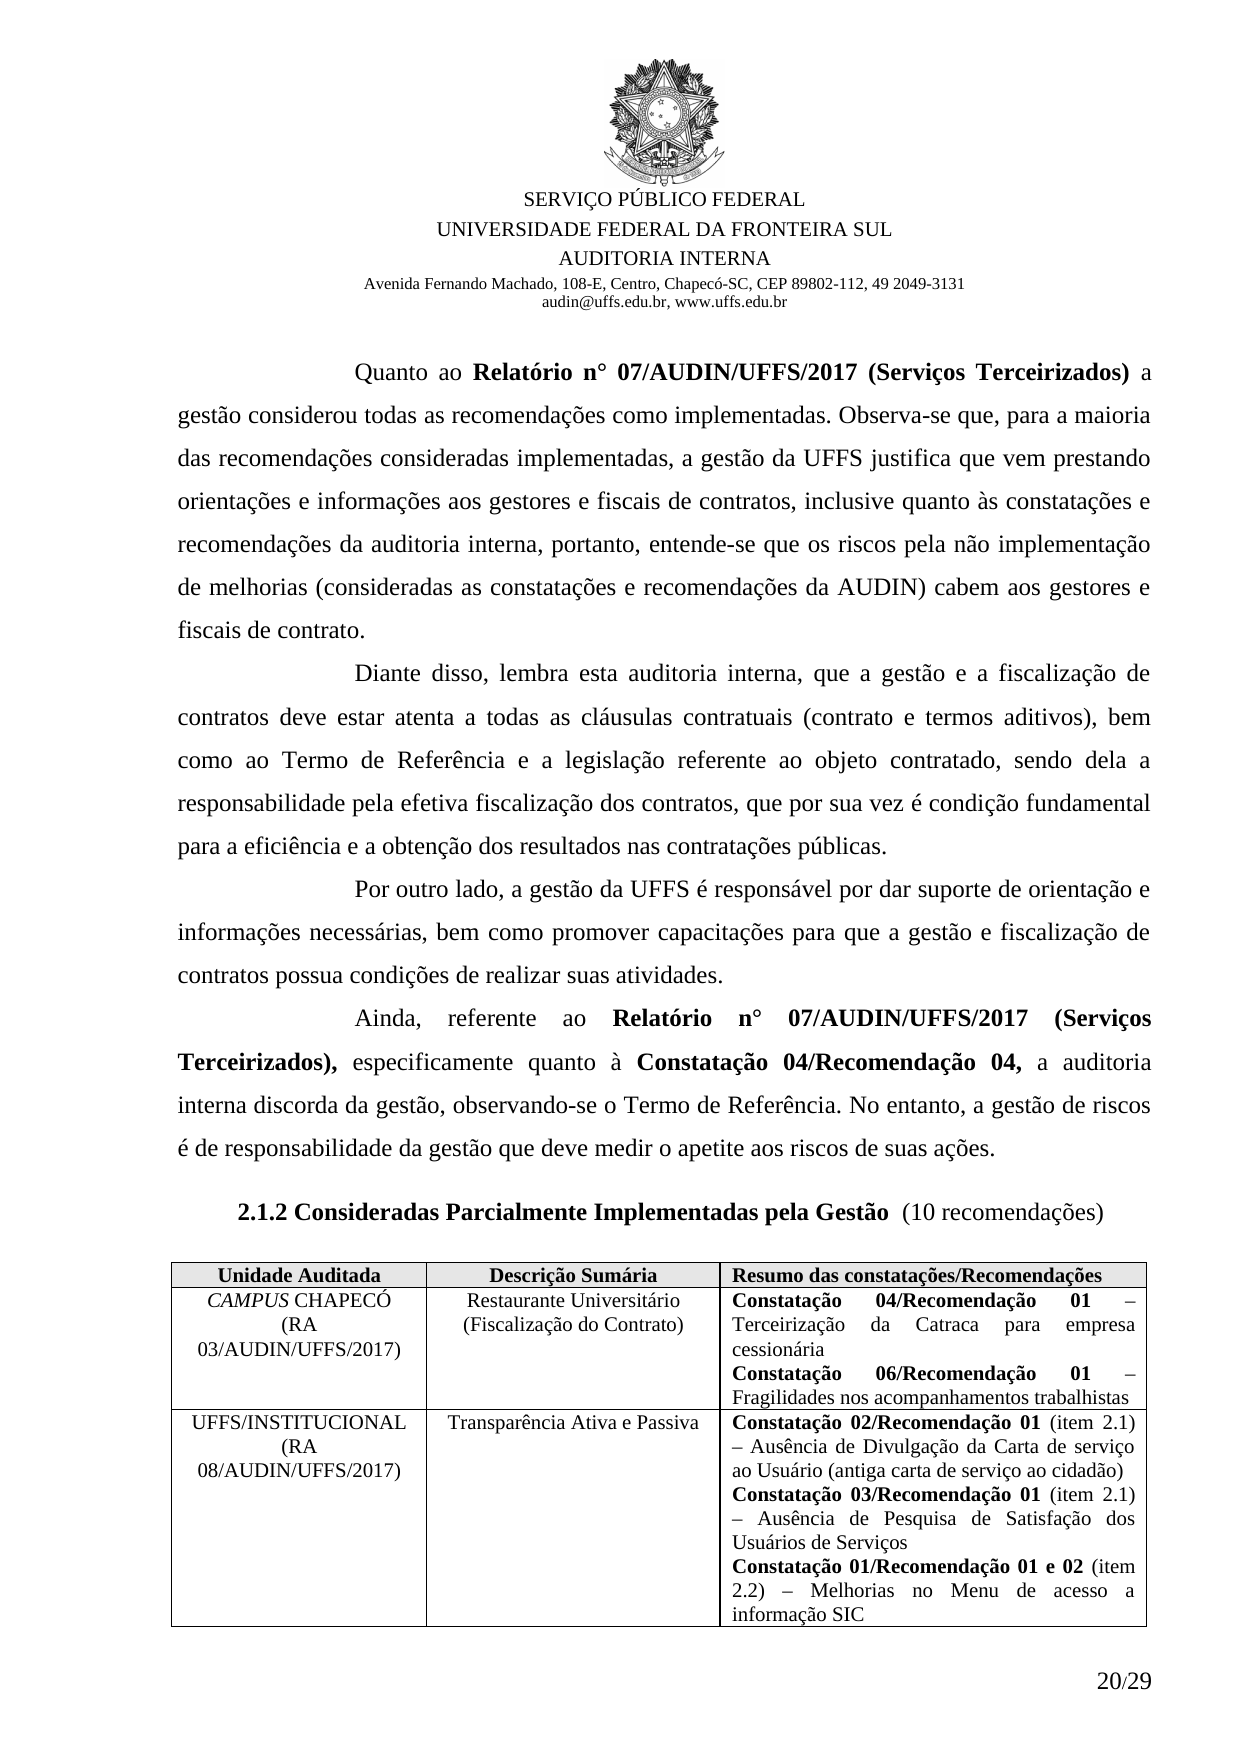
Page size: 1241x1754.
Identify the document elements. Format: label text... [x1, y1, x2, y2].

table_cell Constatação 02/Recomendação 01 (item 2.1) – Ausência de Divulgação da Carta de serviço ao Usuário (antiga carta de serviço ao cidadão) Constatação 03/Recomendação 01 (item 2.1) – Ausência de Pesquisa de Satisfação dos Usuários de Serviços Constatação 01/Recomendação 01 e 02 (item 2.2) – Melhorias no Menu de acesso a informação SIC [721, 1410, 1146, 1626]
table_header Resumo das constatações/Recomendações [721, 1263, 1146, 1287]
table_cell Restaurante Universitário (Fiscalização do Contrato) [427, 1288, 719, 1409]
picture [604, 59, 725, 188]
table_header Unidade Auditada [172, 1263, 426, 1287]
table_cell Constatação 04/Recomendação 01 – Terceirização da Catraca para empresa cessionária Constatação 06/Recomendação 01 – Fragilidades nos acompanhamentos trabalhistas [721, 1288, 1146, 1409]
text Por outro lado, a gestão da UFFS é responsável por dar suporte de orientação e informações necessárias, bem como promover capacitações para que a gestão e fiscalização de contratos possua condições de realizar suas atividades. [177, 874, 1152, 989]
table_cell Transparência Ativa e Passiva [427, 1410, 719, 1626]
table_cell UFFS/INSTITUCIONAL (RA 08/AUDIN/UFFS/2017) [172, 1410, 426, 1626]
text Diante disso, lembra esta auditoria interna, que a gestão e a fiscalização de contratos deve estar atenta a todas as cláusulas contratuais (contrato e termos aditivos), bem como ao Termo de Referência e a legislação referente ao objeto contratado, sendo dela a responsabilidade pela efetiva fiscalização dos contratos, que por sua vez é condição fundamental para a eficiência e a obtenção dos resultados nas contratações públicas. [177, 658, 1152, 860]
subtitle 2.1.2 Consideradas Parcialmente Implementadas pela Gestão (10 recomendações) [177, 1197, 1152, 1226]
table_cell CAMPUS CHAPECÓ (RA 03/AUDIN/UFFS/2017) [172, 1288, 426, 1409]
text Ainda, referente ao Relatório n° 07/AUDIN/UFFS/2017 (Serviços Terceirizados), especificamente quanto à Constatação 04/Recomendação 04, a auditoria interna discorda da gestão, observando-se o Termo de Referência. No entanto, a gestão de riscos é de responsabilidade da gestão que deve medir o apetite aos riscos de suas ações. [177, 1003, 1152, 1162]
table_header Descrição Sumária [427, 1263, 719, 1287]
text Quanto ao Relatório n° 07/AUDIN/UFFS/2017 (Serviços Terceirizados) a gestão considerou todas as recomendações como implementadas. Observa-se que, para a maioria das recomendações consideradas implementadas, a gestão da UFFS justifica que vem prestando orientações e informações aos gestores e fiscais de contratos, inclusive quanto às constatações e recomendações da auditoria interna, portanto, entende-se que os riscos pela não implementação de melhorias (consideradas as constatações e recomendações da AUDIN) cabem aos gestores e fiscais de contrato. [177, 357, 1152, 644]
